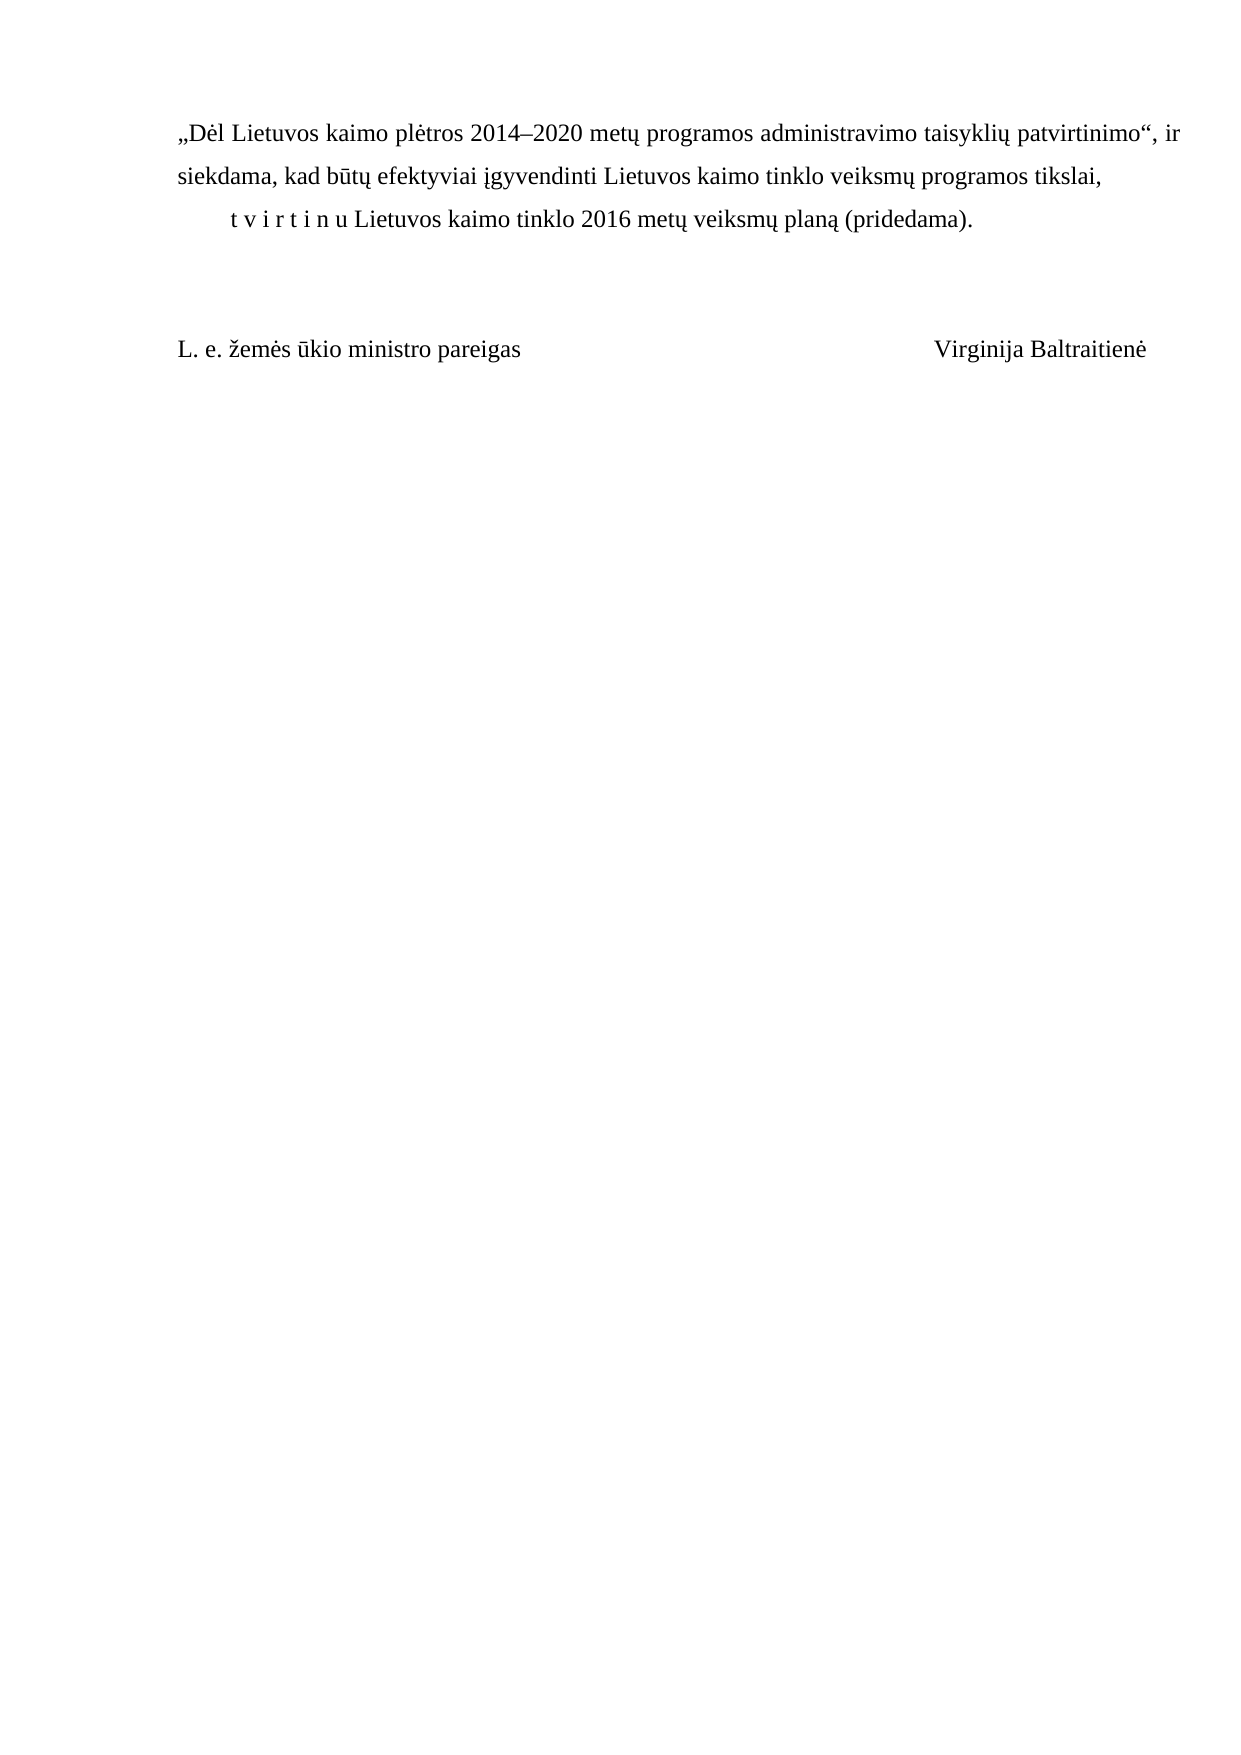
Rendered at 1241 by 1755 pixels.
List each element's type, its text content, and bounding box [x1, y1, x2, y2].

text t v i r t i n u Lietuvos kaimo tinklo 2016 metų veiksmų planą (pridedama). [177, 204, 1181, 233]
text L. e. žemės ūkio ministro pareigas Virginija Baltraitienė [177, 334, 1152, 362]
text „Dėl Lietuvos kaimo plėtros 2014–2020 metų programos administravimo taisyklių patvirtinimo“, ir siekdama, kad būtų efektyviai įgyvendinti Lietuvos kaimo tinklo veiksmų programos tikslai, [177, 118, 1181, 190]
